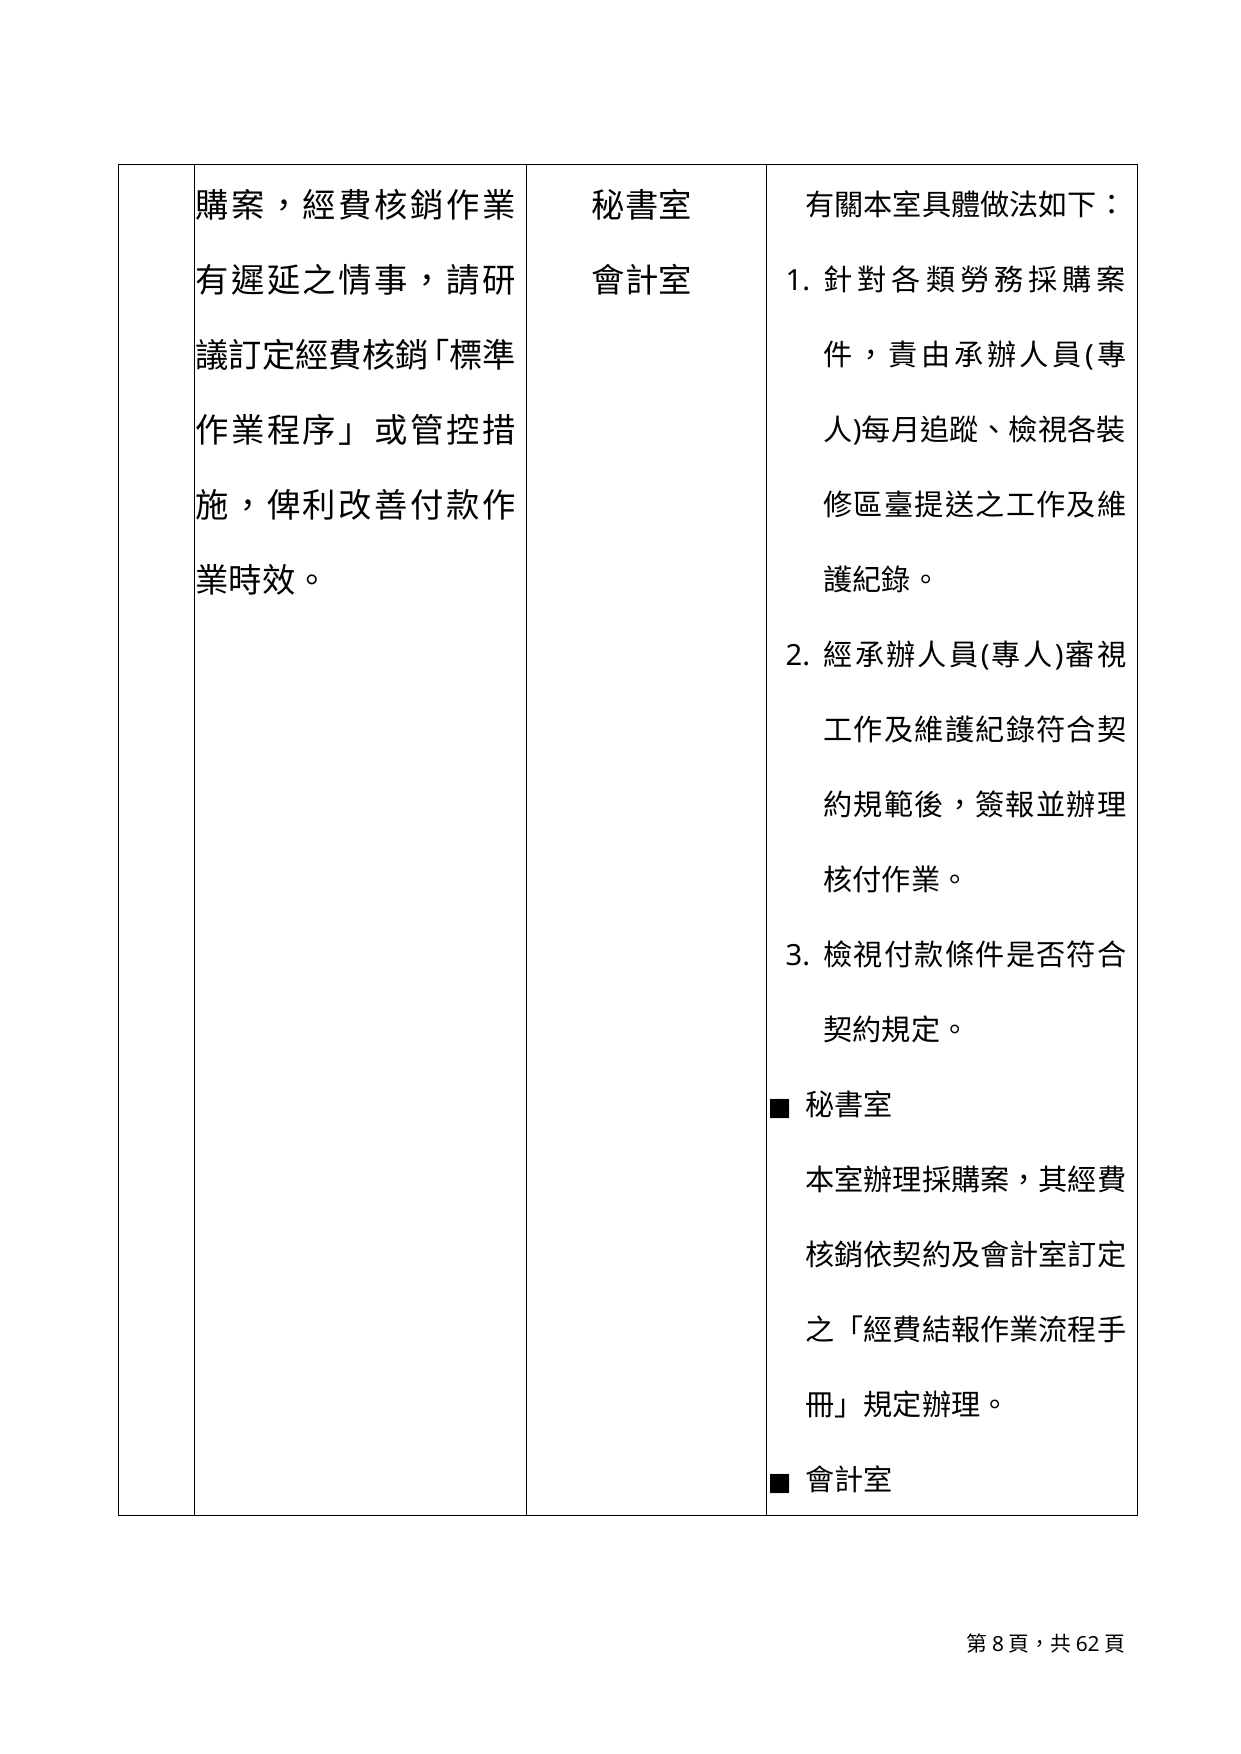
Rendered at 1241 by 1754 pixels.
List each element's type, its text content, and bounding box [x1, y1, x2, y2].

table_cell [119, 165, 194, 1515]
table_cell 秘書室 會計室 [527, 165, 766, 1515]
table_cell 購案，經費核銷作業有遲延之情事，請研議訂定經費核銷「標準作業程序」或管控措施，俾利改善付款作業時效。 [195, 165, 526, 1515]
table_cell 航電技術室 有關本室具體做法如下： 針對各類勞務採購案件，責由承辦人員(專人)每月追蹤、檢視各裝修區臺提送之工作及維護紀錄。 經承辦人員(專人)審視工作及維護紀錄符合契約規範後，簽報並辦理核付作業。 檢視付款條件是否符合契約規定。 秘書室 本室辦理採購案，其經費核銷依契約及會計室訂定之「經費結報作業流程手冊」規定辦理。 會計室 會計室收到各單位辦理經費核銷時，隨即辦理憑證單據等審核，經審核無誤並經奉核可後即編製傳票，經核章後移送秘書室(出納)執行付款，尚無遲延審核及付款作業。 [767, 165, 1137, 1515]
